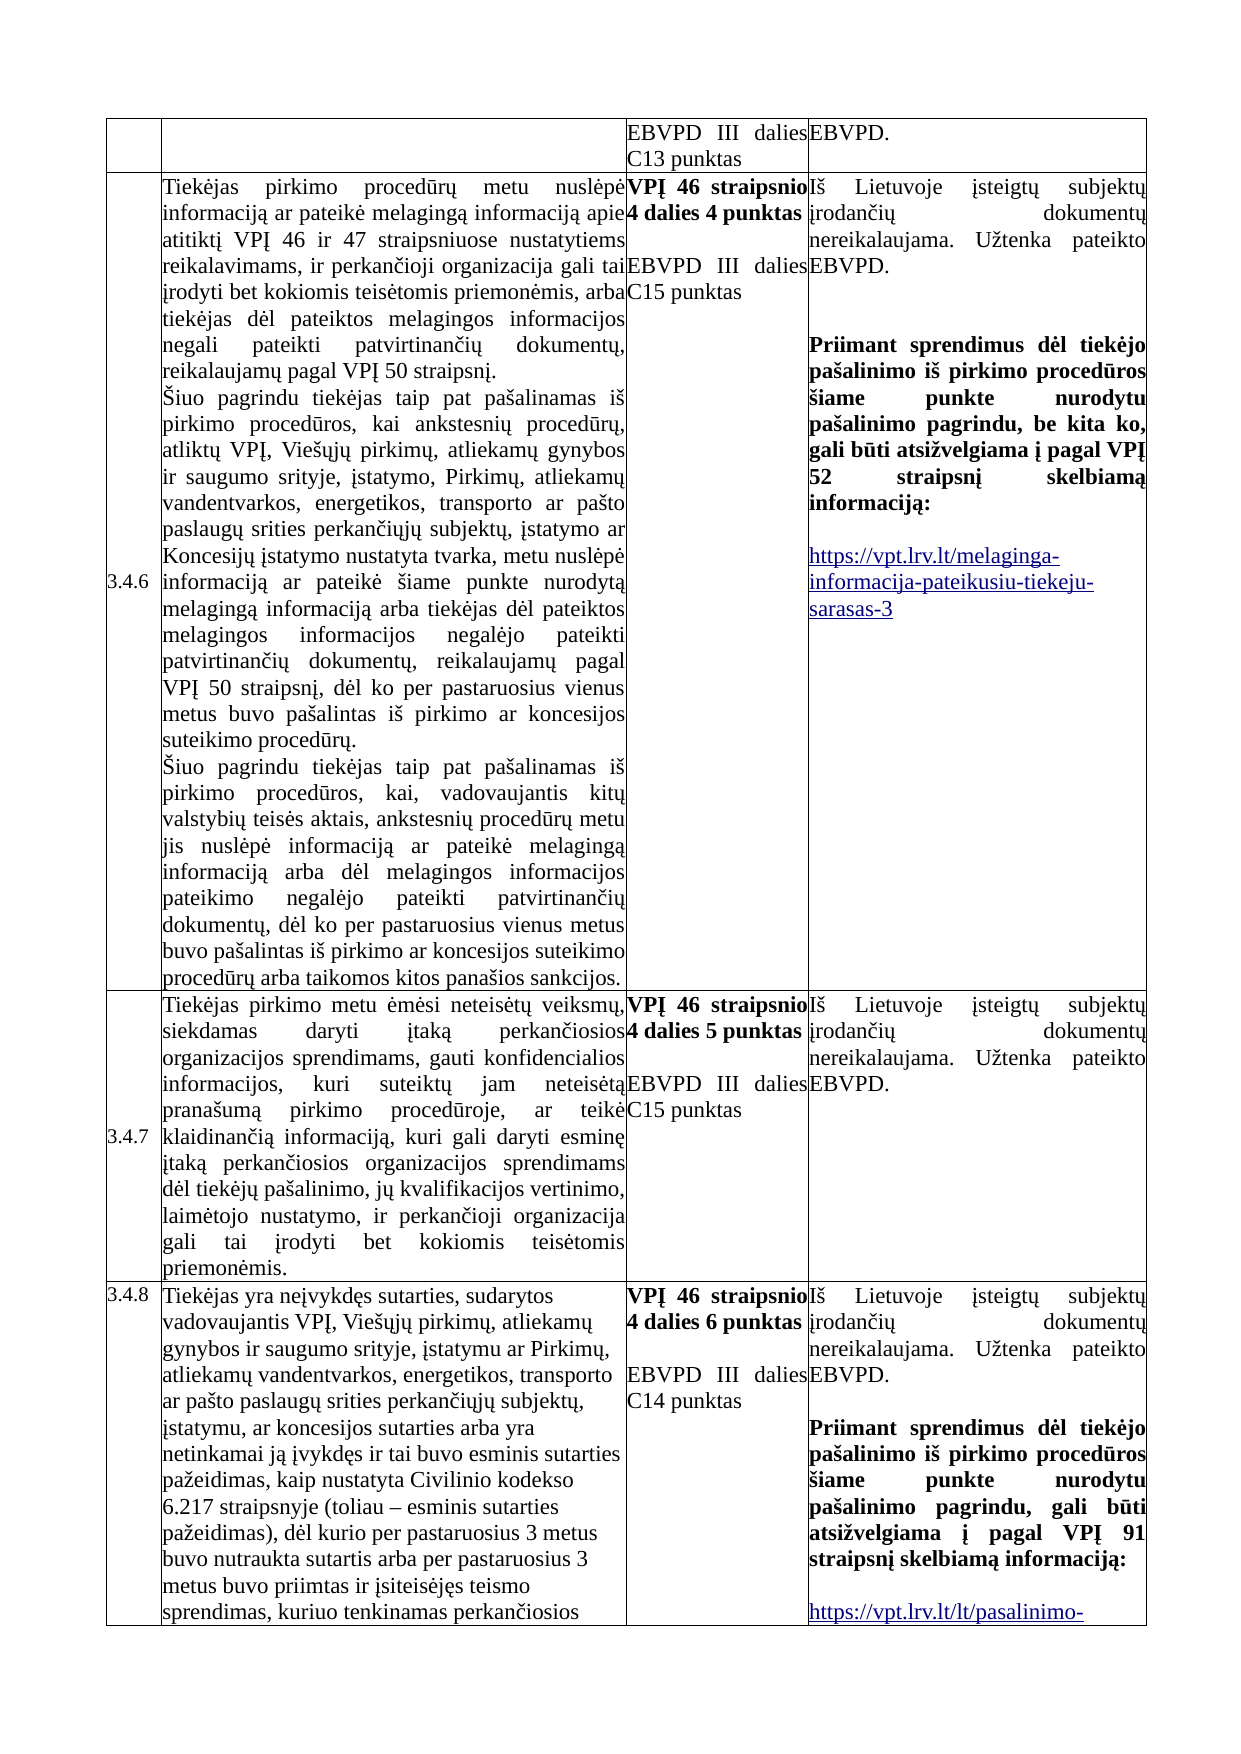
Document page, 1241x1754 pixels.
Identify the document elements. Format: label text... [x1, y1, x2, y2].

table_cell [107, 119, 161, 172]
table_cell VPĮ 46 straipsnio 4 dalies 4 punktas EBVPD III dalies C15 punktas [627, 173, 808, 990]
table_cell EBVPD III dalies C13 punktas [627, 119, 808, 172]
table_cell Iš Lietuvoje įsteigtų subjektų įrodančių dokumentų nereikalaujama. Užtenka pateikto EBVPD. Priimant sprendimus dėl tiekėjo pašalinimo iš pirkimo procedūros šiame punkte nurodytu pašalinimo pagrindu, be kita ko, gali būti atsižvelgiama į pagal VPĮ 52 straipsnį skelbiamą informaciją: https://vpt.lrv.lt/melaginga-informacija-pateikusiu-tiekeju-sarasas-3 [809, 173, 1146, 990]
table_cell Iš Lietuvoje įsteigtų subjektų įrodančių dokumentų nereikalaujama. Užtenka pateikto EBVPD. Priimant sprendimus dėl tiekėjo pašalinimo iš pirkimo procedūros šiame punkte nurodytu pašalinimo pagrindu, gali būti atsižvelgiama į pagal VPĮ 91 straipsnį skelbiamą informaciją: https://vpt.lrv.lt/lt/pasalinimo- [809, 1282, 1146, 1624]
table_cell 3.4.8 [107, 1282, 161, 1624]
table_cell EBVPD. [809, 119, 1146, 172]
table_cell [162, 119, 626, 172]
table_cell Iš Lietuvoje įsteigtų subjektų įrodančių dokumentų nereikalaujama. Užtenka pateikto EBVPD. [809, 991, 1146, 1281]
table_cell Tiekėjas pirkimo metu ėmėsi neteisėtų veiksmų, siekdamas daryti įtaką perkančiosios organizacijos sprendimams, gauti konfidencialios informacijos, kuri suteiktų jam neteisėtą pranašumą pirkimo procedūroje, ar teikė klaidinančią informaciją, kuri gali daryti esminę įtaką perkančiosios organizacijos sprendimams dėl tiekėjų pašalinimo, jų kvalifikacijos vertinimo, laimėtojo nustatymo, ir perkančioji organizacija gali tai įrodyti bet kokiomis teisėtomis priemonėmis. [162, 991, 626, 1281]
table_cell 3.4.7 [107, 991, 161, 1281]
table_cell VPĮ 46 straipsnio 4 dalies 5 punktas EBVPD III dalies C15 punktas [627, 991, 808, 1281]
table_cell VPĮ 46 straipsnio 4 dalies 6 punktas EBVPD III dalies C14 punktas [627, 1282, 808, 1624]
table_cell 3.4.6 [107, 173, 161, 990]
table_cell Tiekėjas pirkimo procedūrų metu nuslėpė informaciją ar pateikė melagingą informaciją apie atitiktį VPĮ 46 ir 47 straipsniuose nustatytiems reikalavimams, ir perkančioji organizacija gali tai įrodyti bet kokiomis teisėtomis priemonėmis, arba tiekėjas dėl pateiktos melagingos informacijos negali pateikti patvirtinančių dokumentų, reikalaujamų pagal VPĮ 50 straipsnį. Šiuo pagrindu tiekėjas taip pat pašalinamas iš pirkimo procedūros, kai ankstesnių procedūrų, atliktų VPĮ, Viešųjų pirkimų, atliekamų gynybos ir saugumo srityje, įstatymo, Pirkimų, atliekamų vandentvarkos, energetikos, transporto ar pašto paslaugų srities perkančiųjų subjektų, įstatymo ar Koncesijų įstatymo nustatyta tvarka, metu nuslėpė informaciją ar pateikė šiame punkte nurodytą melagingą informaciją arba tiekėjas dėl pateiktos melagingos informacijos negalėjo pateikti patvirtinančių dokumentų, reikalaujamų pagal VPĮ 50 straipsnį, dėl ko per pastaruosius vienus metus buvo pašalintas iš pirkimo ar koncesijos suteikimo procedūrų. Šiuo pagrindu tiekėjas taip pat pašalinamas iš pirkimo procedūros, kai, vadovaujantis kitų valstybių teisės aktais, ankstesnių procedūrų metu jis nuslėpė informaciją ar pateikė melagingą informaciją arba dėl melagingos informacijos pateikimo negalėjo pateikti patvirtinančių dokumentų, dėl ko per pastaruosius vienus metus buvo pašalintas iš pirkimo ar koncesijos suteikimo procedūrų arba taikomos kitos panašios sankcijos. [162, 173, 626, 990]
table_cell Tiekėjas yra neįvykdęs sutarties, sudarytos vadovaujantis VPĮ, Viešųjų pirkimų, atliekamų gynybos ir saugumo srityje, įstatymu ar Pirkimų, atliekamų vandentvarkos, energetikos, transporto ar pašto paslaugų srities perkančiųjų subjektų, įstatymu, ar koncesijos sutarties arba yra netinkamai ją įvykdęs ir tai buvo esminis sutarties pažeidimas, kaip nustatyta Civilinio kodekso 6.217 straipsnyje (toliau – esminis sutarties pažeidimas), dėl kurio per pastaruosius 3 metus buvo nutraukta sutartis arba per pastaruosius 3 metus buvo priimtas ir įsiteisėjęs teismo sprendimas, kuriuo tenkinamas perkančiosios [162, 1282, 626, 1624]
